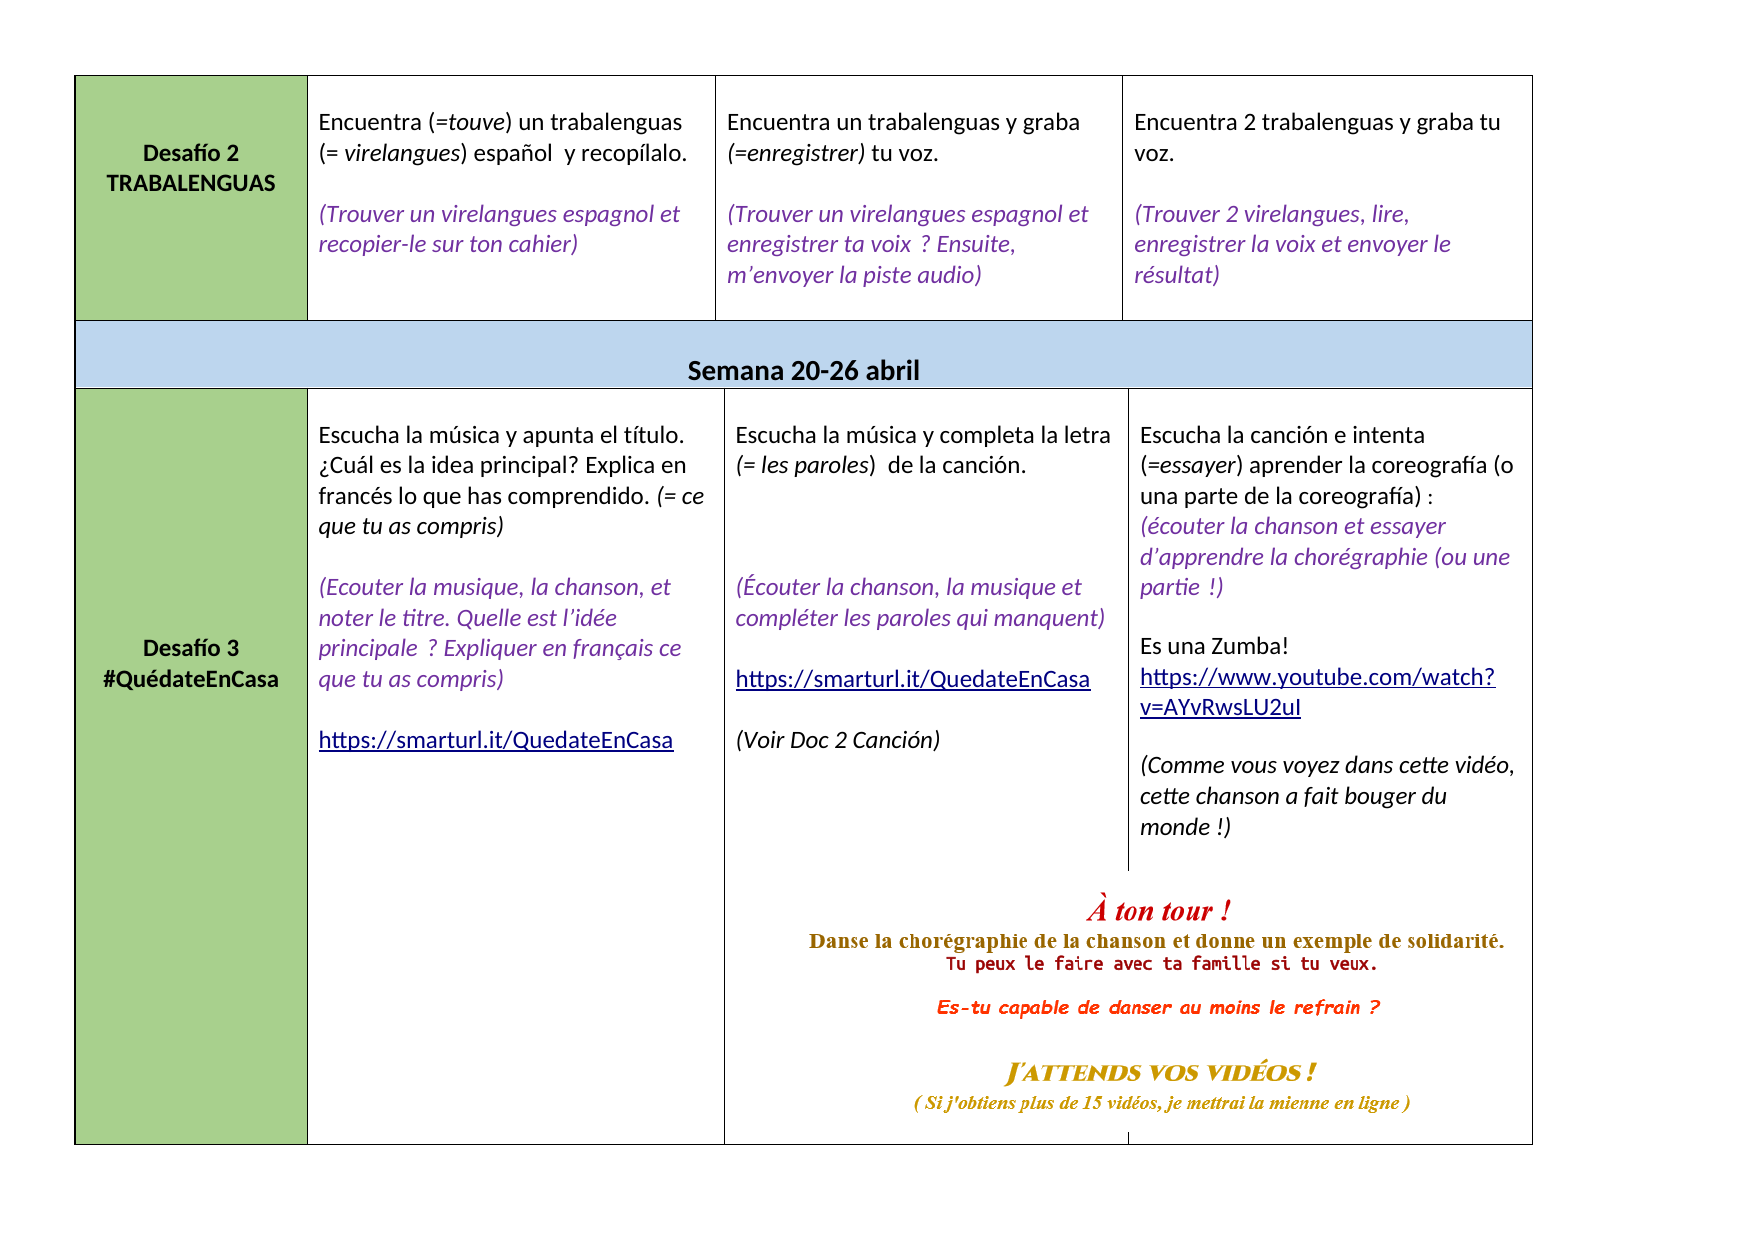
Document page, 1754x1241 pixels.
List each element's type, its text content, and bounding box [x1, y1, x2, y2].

table_cell Desafío 3 #QuédateEnCasa [76, 389, 307, 1144]
table_cell Escucha la música y apunta el título. ¿Cuál es la idea principal? Explica en francés lo que has comprendido. (= ce que tu as compris) (Ecouter la musique, la chanson, et noter le titre. Quelle est l’idée principale ? Expliquer en français ce que tu as compris) https://smarturl.it/QuedateEnCasa [308, 389, 724, 1144]
table_cell Escucha la canción e intenta (=essayer) aprender la coreografía (o una parte de la coreografía) : (écouter la chanson et essayer d’apprendre la chorégraphie (ou une partie !) Es una Zumba! https://www.youtube.com/watch?v=AYvRwsLU2uI (Comme vous voyez dans cette vidéo, cette chanson a fait bouger du monde !) [1129, 389, 1532, 1144]
table_cell Escucha la música y completa la letra (= les paroles) de la canción. (Écouter la chanson, la musique et compléter les paroles qui manquent) https://smarturl.it/QuedateEnCasa (Voir Doc 2 Canción) [725, 389, 1128, 1144]
table_cell Desafío 2 TRABALENGUAS [76, 76, 307, 320]
table_cell Encuentra 2 trabalenguas y graba tu voz. (Trouver 2 virelangues, lire, enregistrer la voix et envoyer le résultat) [1123, 76, 1532, 320]
table_cell Semana 20-26 abril [76, 321, 1532, 387]
table_cell Encuentra un trabalenguas y graba (=enregistrer) tu voz. (Trouver un virelangues espagnol et enregistrer ta voix ? Ensuite, m’envoyer la piste audio) [716, 76, 1122, 320]
table_cell Encuentra (=touve) un trabalenguas (= virelangues) español y recopílalo. (Trouver un virelangues espagnol et recopier-le sur ton cahier) [308, 76, 715, 320]
